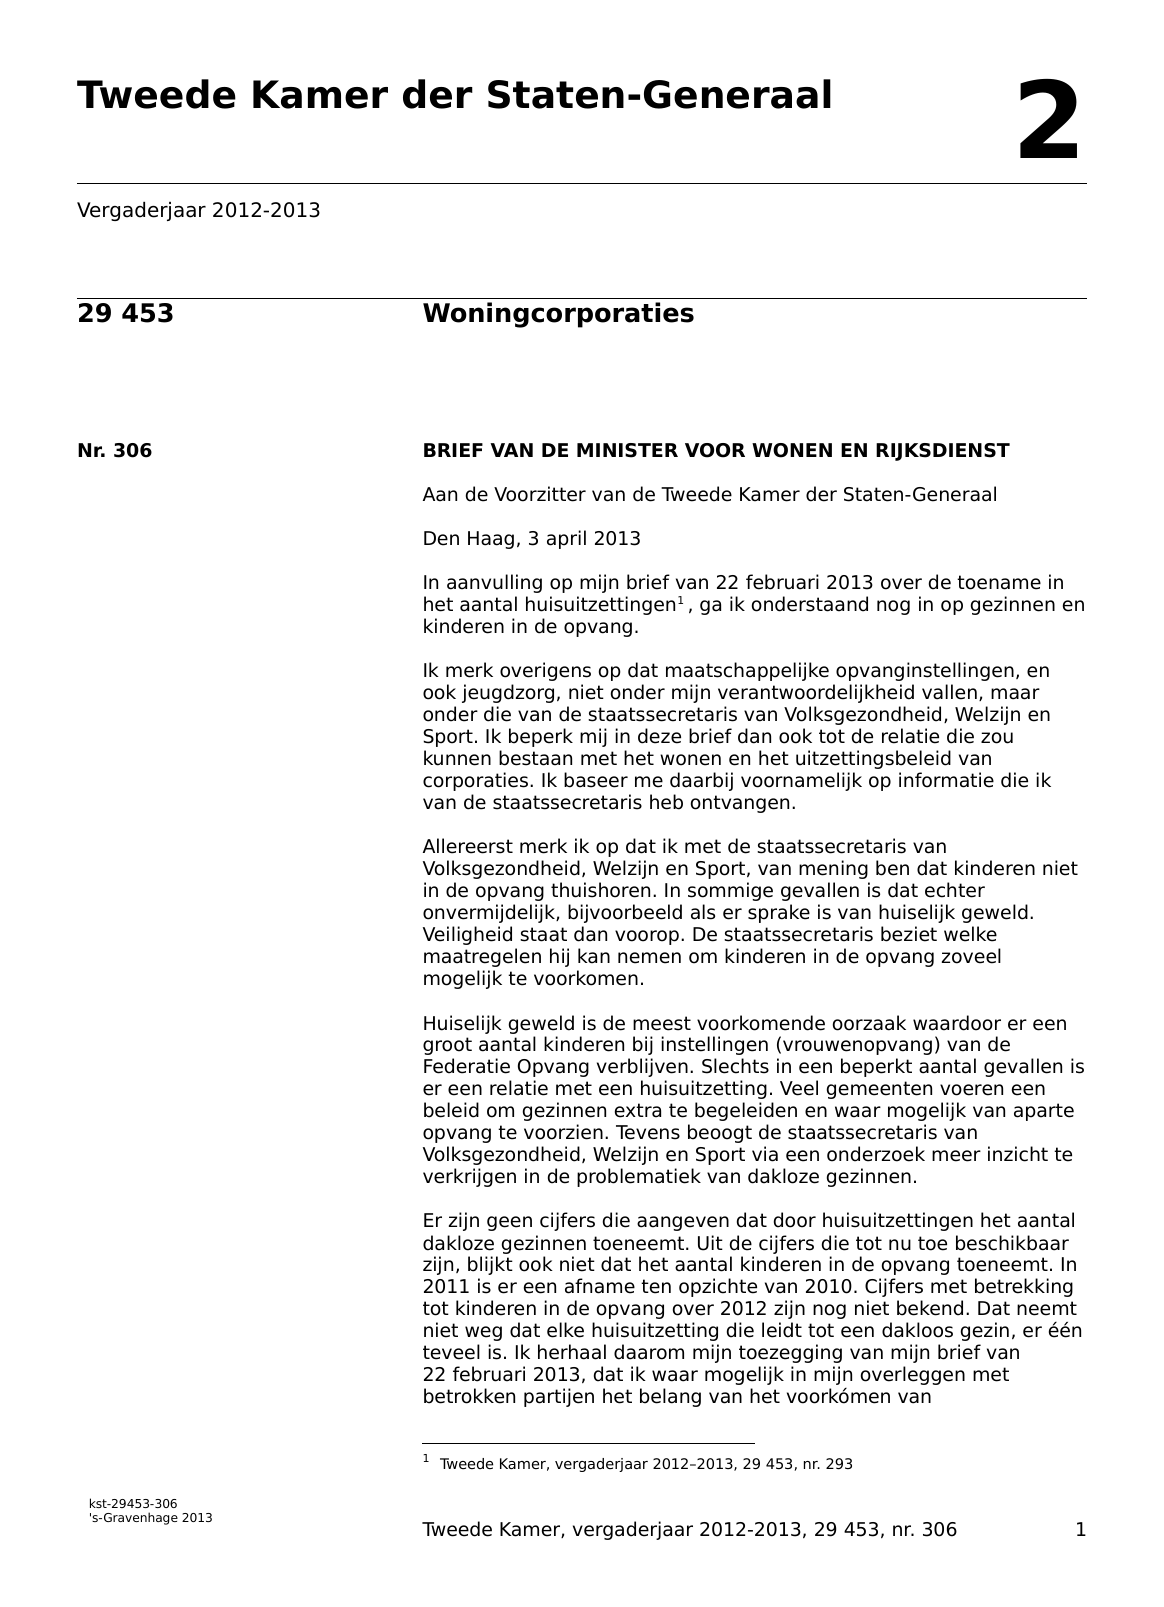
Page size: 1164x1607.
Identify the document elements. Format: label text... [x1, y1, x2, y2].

text Aan de Voorzitter van de Tweede Kamer der Staten-Generaal [422, 484, 1087, 506]
text Er zijn geen cijfers die aangeven dat door huisuitzettingen het aantal dakloze gezinnen toeneemt. Uit de cijfers die tot nu toe beschikbaar zijn, blijkt ook niet dat het aantal kinderen in de opvang toeneemt. In 2011 is er een afname ten opzichte van 2010. Cijfers met betrekking tot kinderen in de opvang over 2012 zijn nog niet bekend. Dat neemt niet weg dat elke huisuitzetting die leidt tot een dakloos gezin, er één teveel is. Ik herhaal daarom mijn toezegging van mijn brief van 22 februari 2013, dat ik waar mogelijk in mijn overleggen met betrokken partijen het belang van het voorkómen van [422, 1210, 1087, 1408]
text Ik merk overigens op dat maatschappelijke opvanginstellingen, en ook jeugdzorg, niet onder mijn verantwoordelijkheid vallen, maar onder die van de staatssecretaris van Volksgezondheid, Welzijn en Sport. Ik beperk mij in deze brief dan ook tot de relatie die zou kunnen bestaan met het wonen en het uitzettingsbeleid van corporaties. Ik baseer me daarbij voornamelijk op informatie die ik van de staatssecretaris heb ontvangen. [422, 660, 1087, 814]
text Den Haag, 3 april 2013 [422, 528, 1087, 550]
text In aanvulling op mijn brief van 22 februari 2013 over de toename in het aantal huisuitzettingen, ga ik onderstaand nog in op gezinnen en kinderen in de opvang. [422, 572, 1087, 638]
subtitle 29 453 Woningcorporaties [77, 299, 1087, 329]
table_header 2 [886, 59, 1087, 183]
table_cell Vergaderjaar 2012-2013 [77, 184, 1087, 298]
text kst-29453-306 [88, 1497, 323, 1511]
table_header Tweede Kamer der Staten-Generaal [77, 59, 886, 183]
subtitle Nr. 306 BRIEF VAN DE MINISTER VOOR WONEN EN RIJKSDIENST [77, 440, 1087, 462]
text Tweede Kamer, vergaderjaar 2012–2013, 29 453, nr. 293 [422, 1452, 1087, 1474]
text 's-Gravenhage 2013 [88, 1511, 323, 1525]
text Huiselijk geweld is de meest voorkomende oorzaak waardoor er een groot aantal kinderen bij instellingen (vrouwenopvang) van de Federatie Opvang verblijven. Slechts in een beperkt aantal gevallen is er een relatie met een huisuitzetting. Veel gemeenten voeren een beleid om gezinnen extra te begeleiden en waar mogelijk van aparte opvang te voorzien. Tevens beoogt de staatssecretaris van Volksgezondheid, Welzijn en Sport via een onderzoek meer inzicht te verkrijgen in de problematiek van dakloze gezinnen. [422, 1012, 1087, 1188]
text Allereerst merk ik op dat ik met de staatssecretaris van Volksgezondheid, Welzijn en Sport, van mening ben dat kinderen niet in de opvang thuishoren. In sommige gevallen is dat echter onvermijdelijk, bijvoorbeeld als er sprake is van huiselijk geweld. Veiligheid staat dan voorop. De staatssecretaris beziet welke maatregelen hij kan nemen om kinderen in de opvang zoveel mogelijk te voorkomen. [422, 836, 1087, 990]
